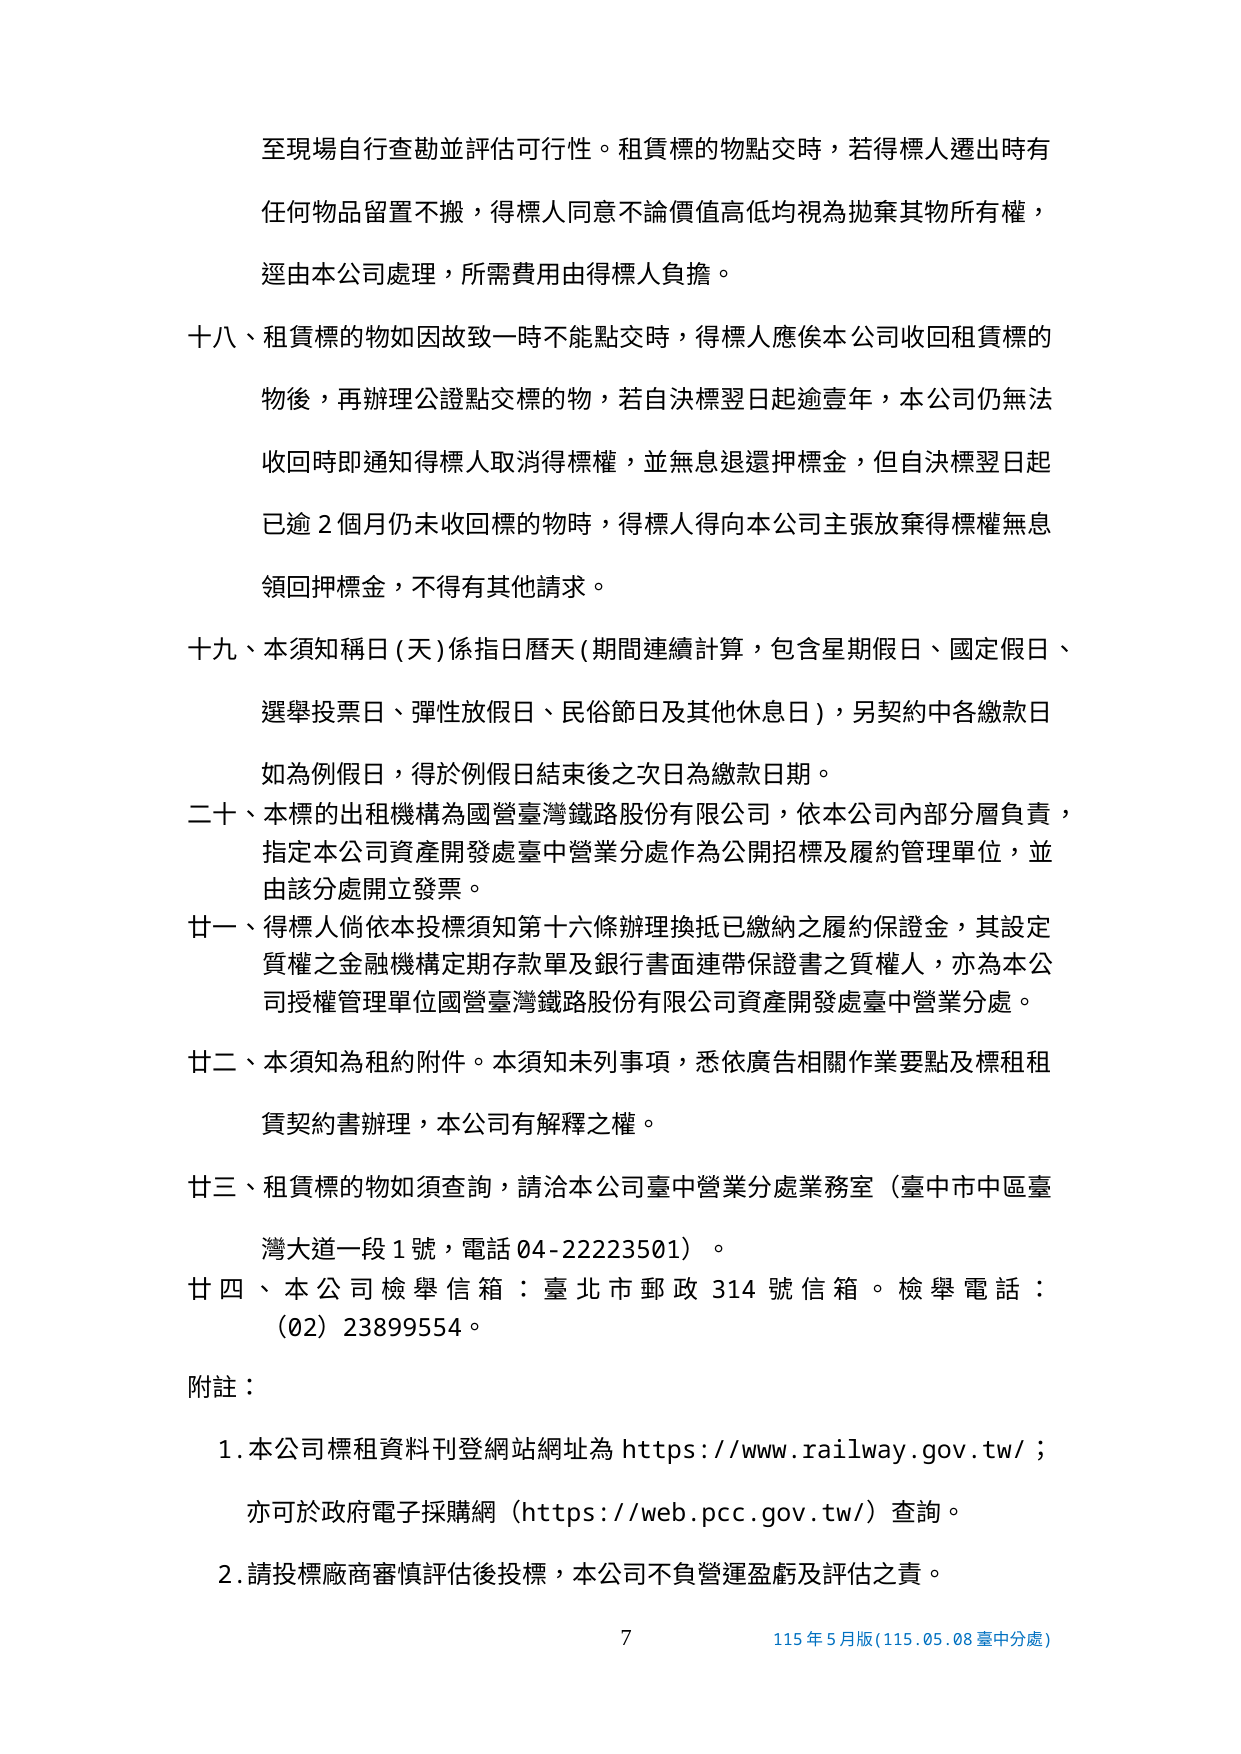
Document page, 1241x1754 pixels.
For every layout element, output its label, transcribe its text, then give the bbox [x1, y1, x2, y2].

text 2.請投標廠商審慎評估後投標，本公司不負營運盈虧及評估之責。 [217, 1531, 1053, 1594]
text 廿四、本公司檢舉信箱：臺北市郵政314號信箱。檢舉電話：（02）23899554。 [187, 1269, 1053, 1344]
text 至現場自行查勘並評估可行性。租賃標的物點交時，若得標人遷出時有任何物品留置不搬，得標人同意不論價值高低均視為拋棄其物所有權，逕由本公司處理，所需費用由得標人負擔。 [187, 106, 1053, 294]
text 二十、本標的出租機構為國營臺灣鐵路股份有限公司，依本公司內部分層負責，指定本公司資產開發處臺中營業分處作為公開招標及履約管理單位，並由該分處開立發票。 [187, 794, 1053, 906]
text 廿二、本須知為租約附件。本須知未列事項，悉依廣告相關作業要點及標租租賃契約書辦理，本公司有解釋之權。 [187, 1019, 1053, 1144]
text 廿三、租賃標的物如須查詢，請洽本公司臺中營業分處業務室（臺中市中區臺灣大道一段1號，電話04-22223501）。 [187, 1144, 1053, 1269]
text 十八、租賃標的物如因故致一時不能點交時，得標人應俟本公司收回租賃標的物後，再辦理公證點交標的物，若自決標翌日起逾壹年，本公司仍無法收回時即通知得標人取消得標權，並無息退還押標金，但自決標翌日起已逾2個月仍未收回標的物時，得標人得向本公司主張放棄得標權無息領回押標金，不得有其他請求。 [187, 294, 1053, 606]
text 十九、本須知稱日(天)係指日曆天(期間連續計算，包含星期假日、國定假日、選舉投票日、彈性放假日、民俗節日及其他休息日)，另契約中各繳款日如為例假日，得於例假日結束後之次日為繳款日期。 [187, 606, 1053, 794]
text 1.本公司標租資料刊登網站網址為https://www.railway.gov.tw/；亦可於政府電子採購網（https://web.pcc.gov.tw/）查詢。 [217, 1406, 1053, 1531]
text 附註： [187, 1344, 1053, 1406]
text 廿一、得標人倘依本投標須知第十六條辦理換抵已繳納之履約保證金，其設定質權之金融機構定期存款單及銀行書面連帶保證書之質權人，亦為本公司授權管理單位國營臺灣鐵路股份有限公司資產開發處臺中營業分處。 [187, 906, 1053, 1019]
